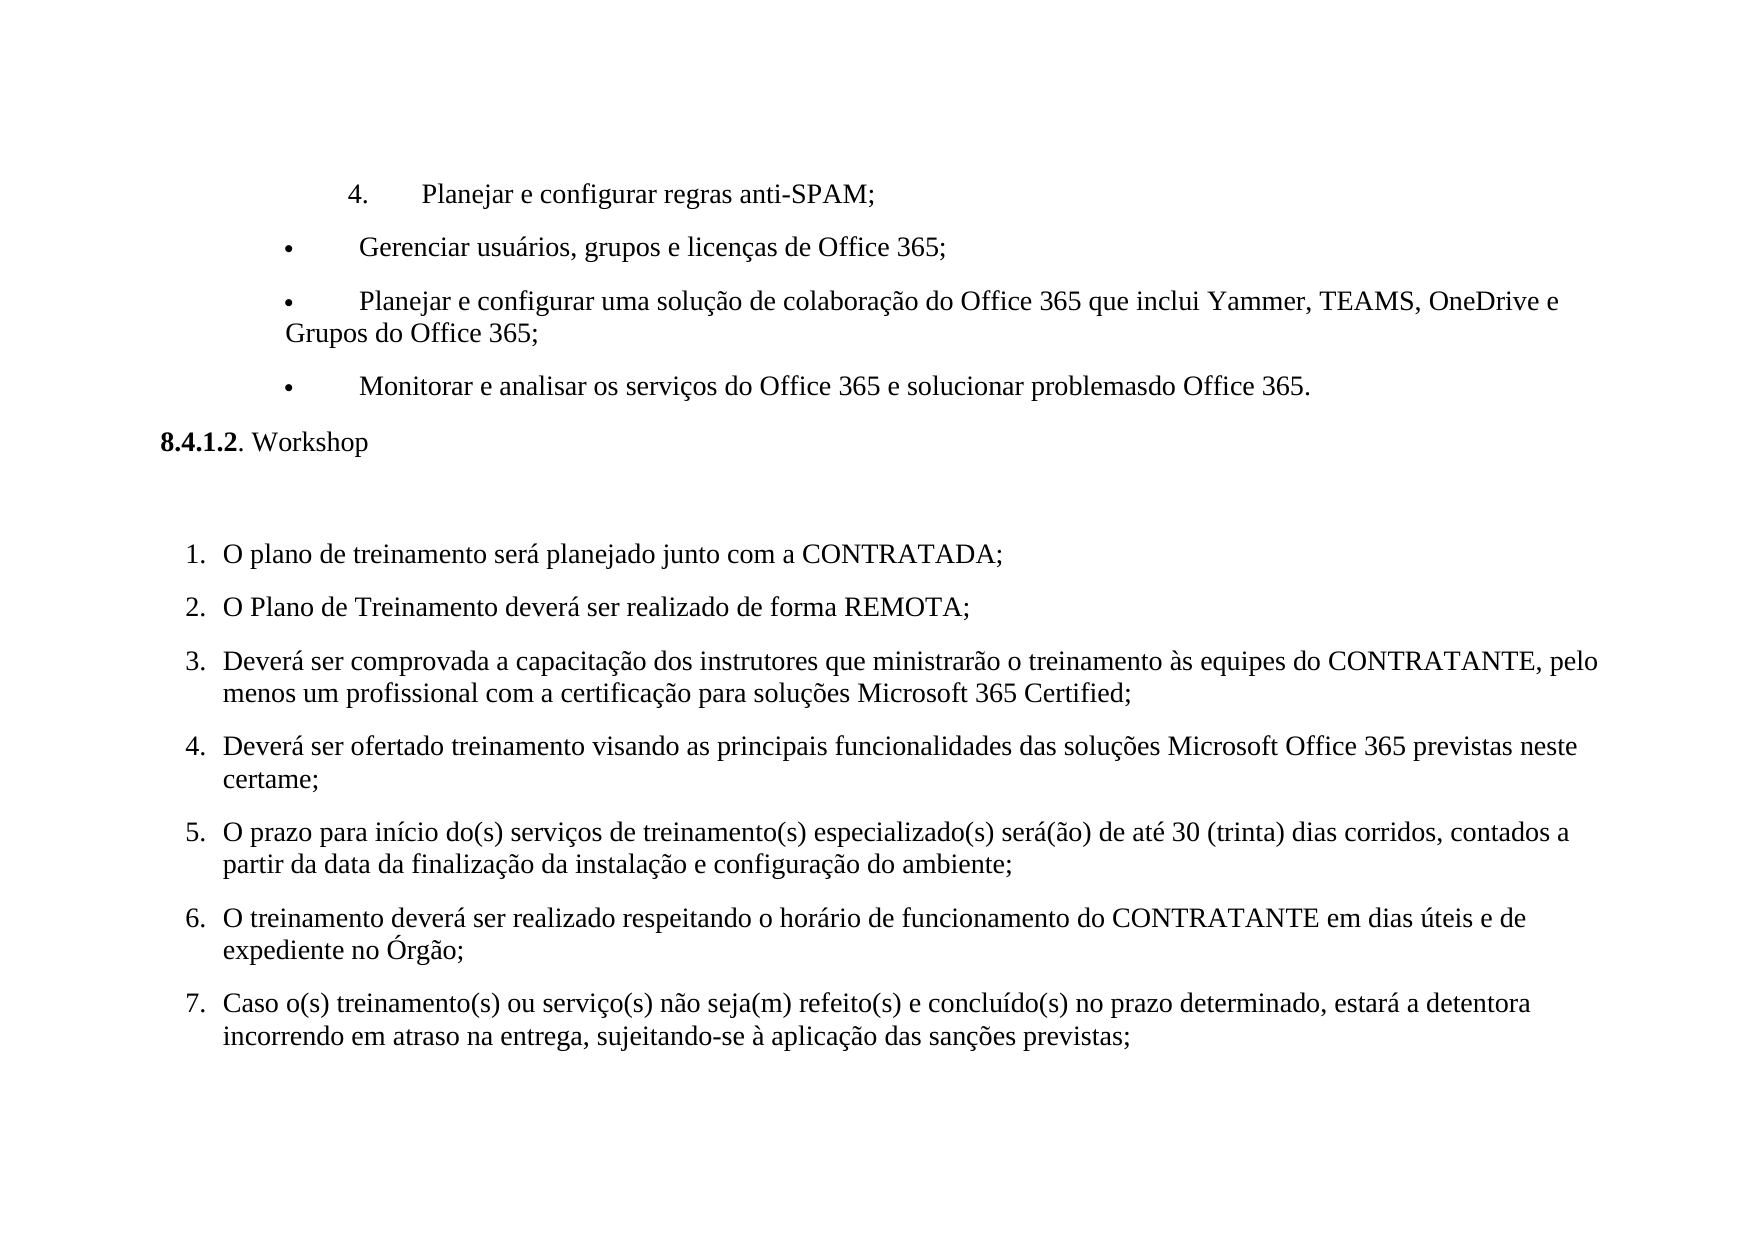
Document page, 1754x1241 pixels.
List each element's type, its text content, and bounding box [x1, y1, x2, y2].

list Deverá ser comprovada a capacitação dos instrutores que ministrarão o treinamento às equipes do CONTRATANTE, pelo menos um profissional com a certificação para soluções Microsoft 365 Certified; [185, 644, 1606, 708]
list O prazo para início do(s) serviços de treinamento(s) especializado(s) será(ão) de até 30 (trinta) dias corridos, contados a partir da data da finalização da instalação e configuração do ambiente; [185, 815, 1606, 880]
text 8.4.1.2. Workshop [160, 424, 1594, 457]
list O Plano de Treinamento deverá ser realizado de forma REMOTA; [185, 591, 1606, 623]
list Planejar e configurar regras anti-SPAM; [348, 177, 1606, 209]
list Monitorar e analisar os serviços do Office 365 e solucionar problemasdo Office 365. [285, 369, 1606, 402]
list Caso o(s) treinamento(s) ou serviço(s) não seja(m) refeito(s) e concluído(s) no prazo determinado, estará a detentora incorrendo em atraso na entrega, sujeitando-se à aplicação das sanções previstas; [185, 986, 1606, 1051]
list O treinamento deverá ser realizado respeitando o horário de funcionamento do CONTRATANTE em dias úteis e de expediente no Órgão; [185, 901, 1606, 965]
list Gerenciar usuários, grupos e licenças de Office 365; [285, 230, 1606, 263]
list Deverá ser ofertado treinamento visando as principais funcionalidades das soluções Microsoft Office 365 previstas neste certame; [185, 729, 1606, 794]
list O plano de treinamento será planejado junto com a CONTRATADA; [185, 537, 1606, 570]
list Planejar e configurar uma solução de colaboração do Office 365 que inclui Yammer, TEAMS, OneDrive e Grupos do Office 365; [285, 284, 1606, 348]
